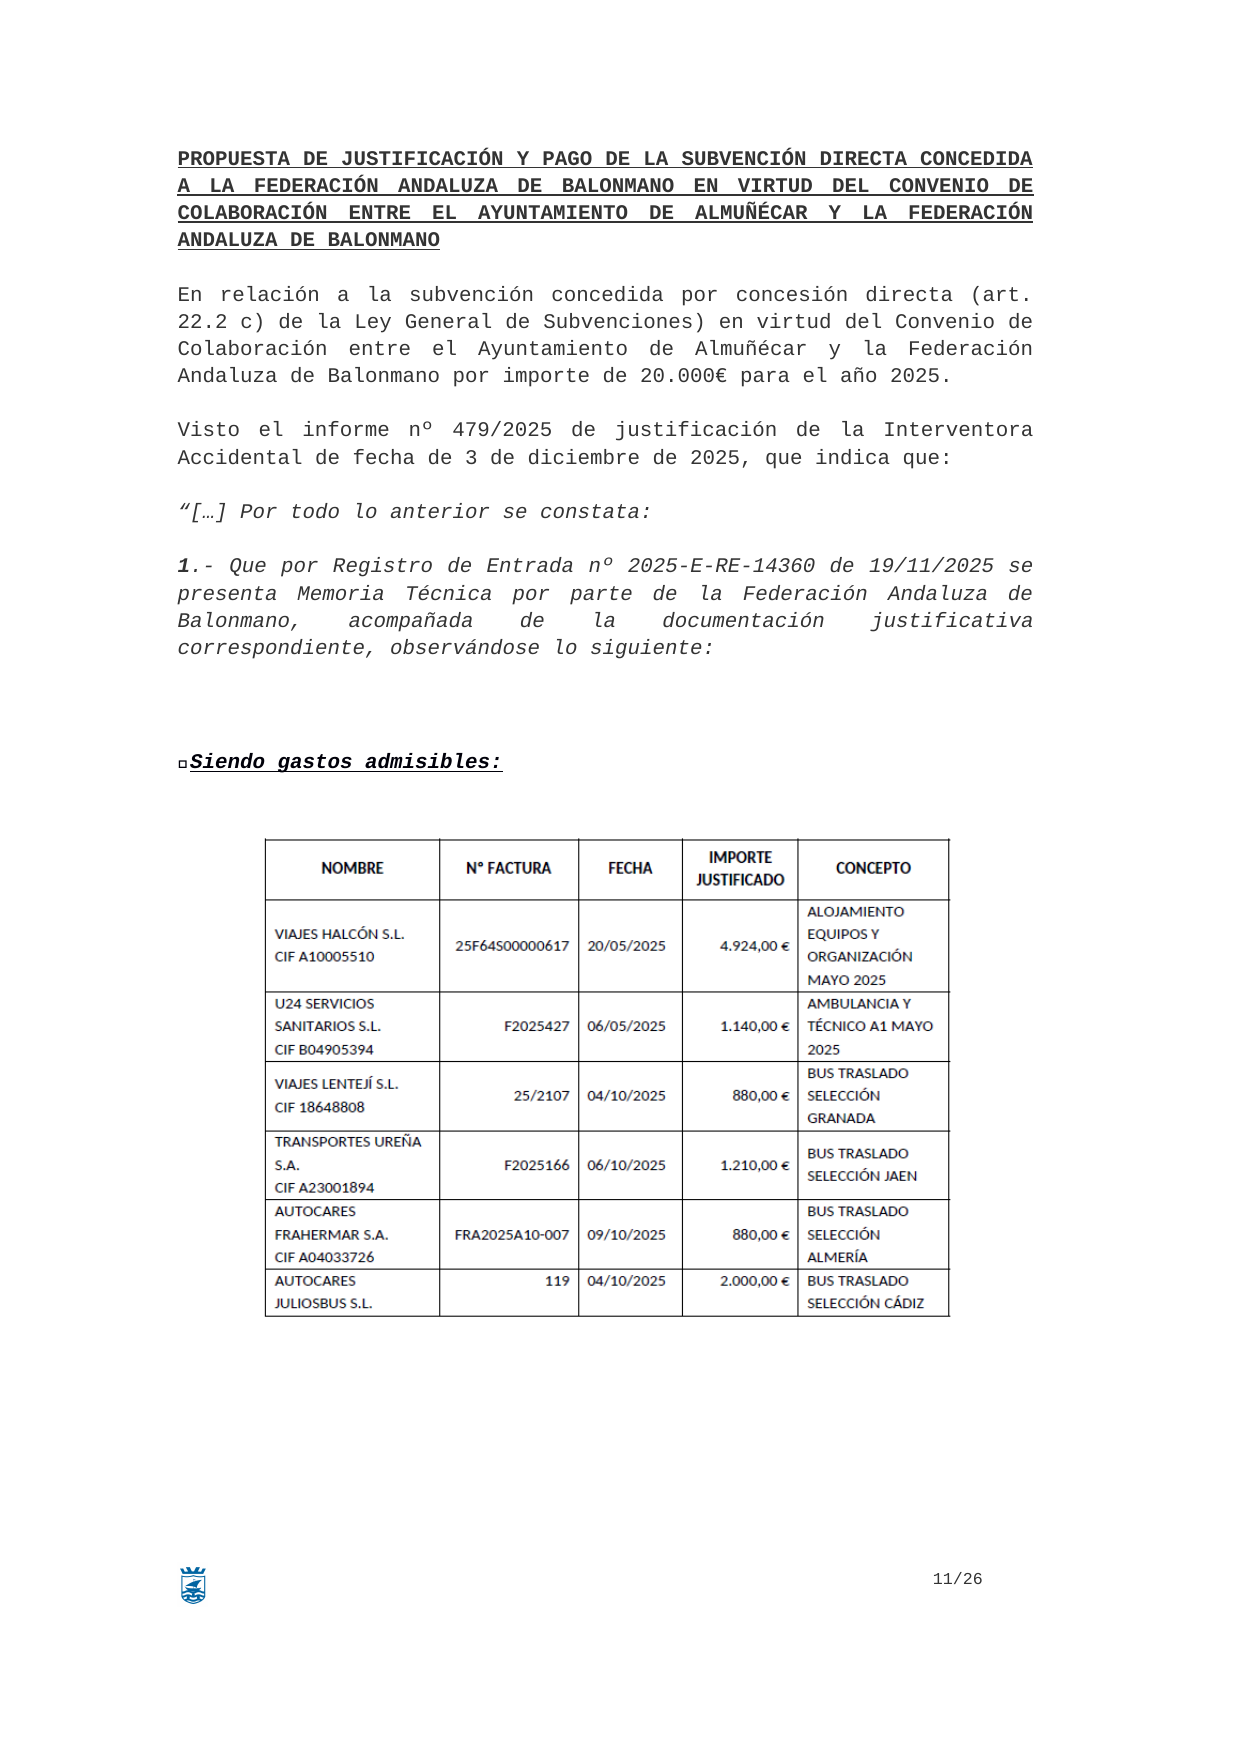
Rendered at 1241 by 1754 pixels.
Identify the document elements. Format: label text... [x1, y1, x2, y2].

text “[…] Por todo lo anterior se constata: [177, 501, 1033, 525]
text En relación a la subvención concedida por concesión directa (art. 22.2 c) de la Ley General de Subvenciones) en virtud del Convenio de Colaboración entre el Ayuntamiento de Almuñécar y la Federación Andaluza de Balonmano por importe de 20.000€ para el año 2025. [177, 283, 1033, 389]
text ANDALUZA DE BALONMANO [177, 222, 1033, 253]
picture [251, 832, 960, 1320]
text PROPUESTA DE JUSTIFICACIÓN Y PAGO DE LA SUBVENCIÓN DIRECTA CONCEDIDA [177, 148, 1033, 167]
text COLABORACIÓN ENTRE EL AYUNTAMIENTO DE ALMUÑÉCAR Y LA FEDERACIÓN [177, 196, 1033, 221]
text Siendo gastos admisibles: [177, 751, 1033, 775]
text Visto el informe nº 479/2025 de justificación de la Interventora Accidental de fecha de 3 de diciembre de 2025, que indica que: [177, 419, 1033, 470]
picture [177, 1562, 208, 1607]
text 1.- Que por Registro de Entrada nº 2025-E-RE-14360 de 19/11/2025 se presenta Memoria Técnica por parte de la Federación Andaluza de Balonmano, acompañada de la documentación justificativa correspondiente, observándose lo siguiente: [177, 555, 1033, 661]
text A LA FEDERACIÓN ANDALUZA DE BALONMANO EN VIRTUD DEL CONVENIO DE [177, 168, 1033, 194]
